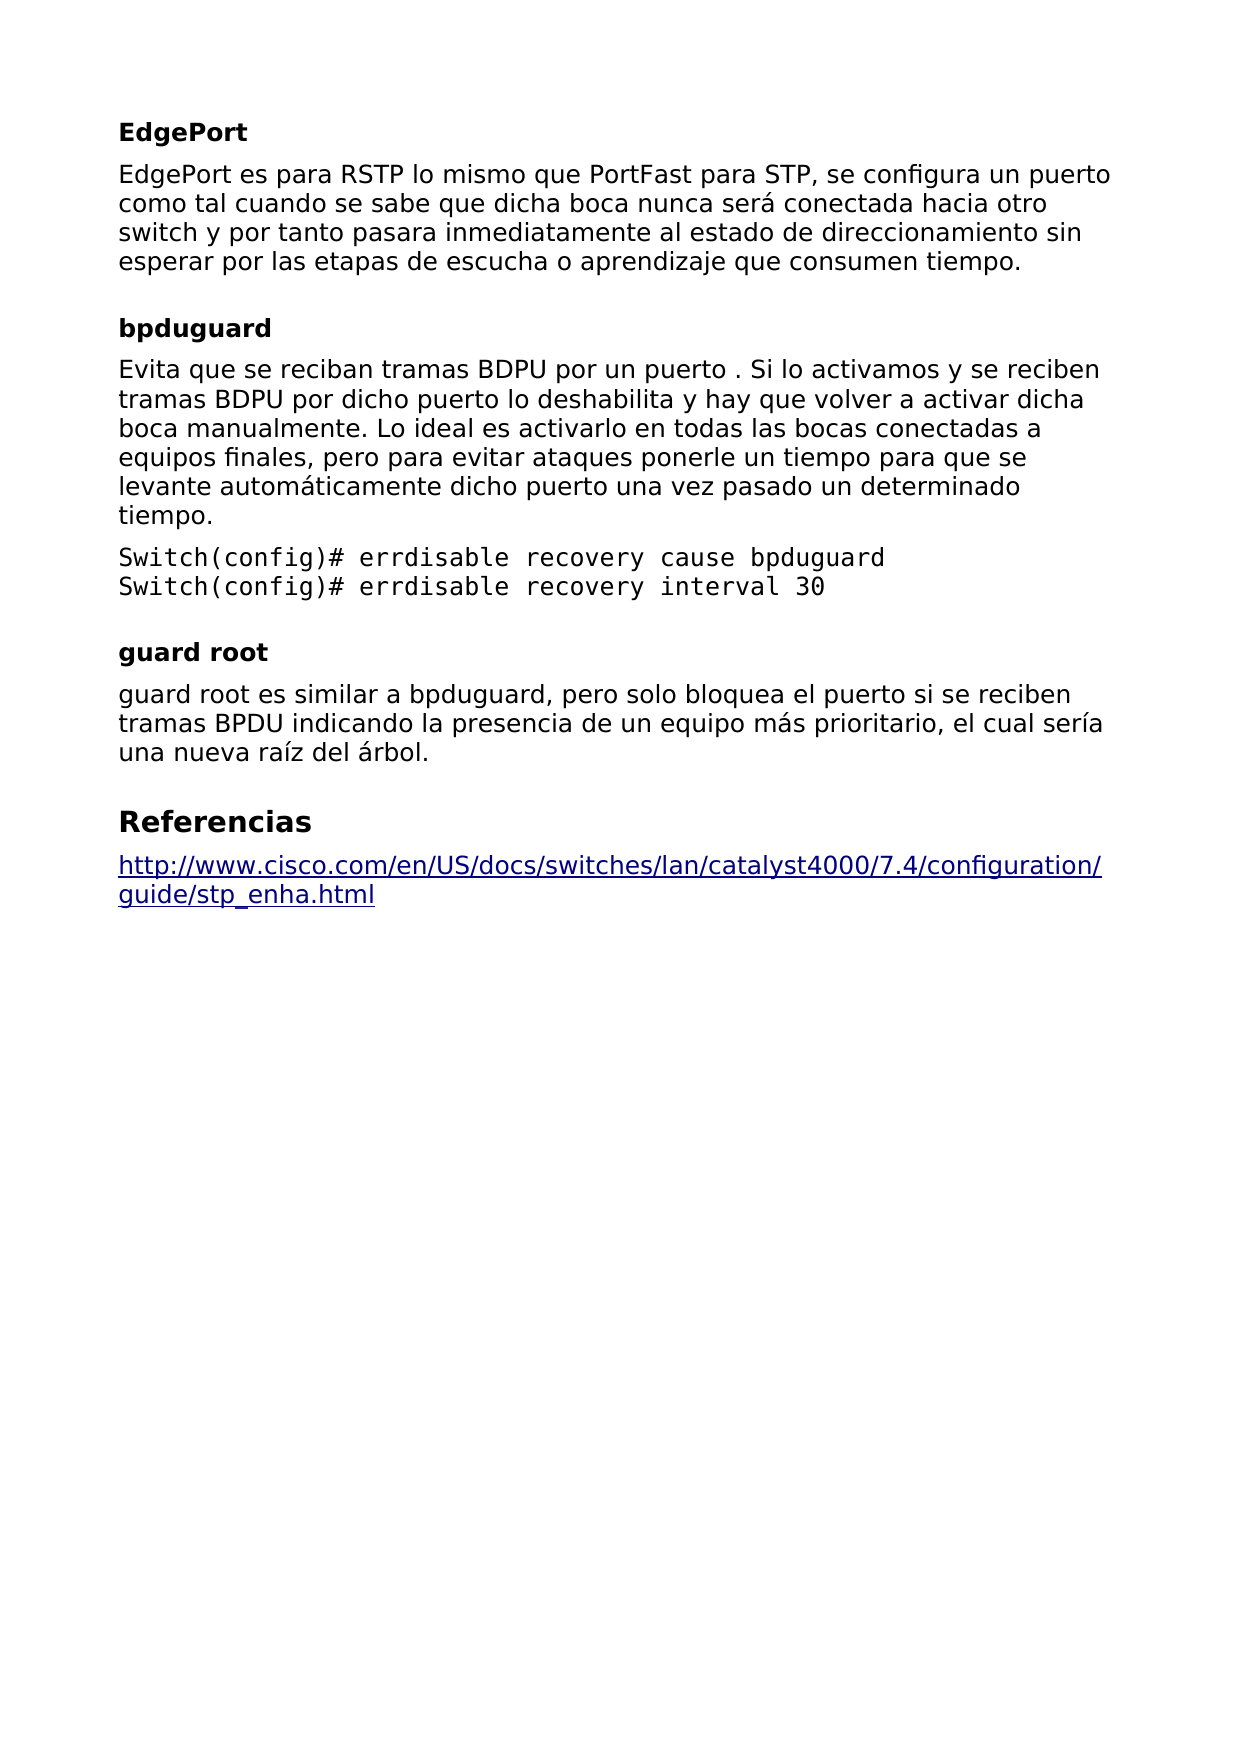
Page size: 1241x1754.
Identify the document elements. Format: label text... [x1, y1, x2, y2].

subtitle EdgePort [118, 118, 1122, 147]
subtitle Referencias [118, 805, 1122, 839]
text http://www.cisco.com/en/US/docs/switches/lan/catalyst4000/7.4/configuration/guide/stp_enha.html [118, 851, 1122, 910]
text guard root es similar a bpduguard, pero solo bloquea el puerto si se reciben tramas BPDU indicando la presencia de un equipo más prioritario, el cual sería una nueva raíz del árbol. [118, 680, 1122, 767]
text EdgePort es para RSTP lo mismo que PortFast para STP, se configura un puerto como tal cuando se sabe que dicha boca nunca será conectada hacia otro switch y por tanto pasara inmediatamente al estado de direccionamiento sin esperar por las etapas de escucha o aprendizaje que consumen tiempo. [118, 160, 1122, 276]
text Switch(config)# errdisable recovery cause bpduguard Switch(config)# errdisable recovery interval 30 [118, 543, 1122, 601]
text Evita que se reciban tramas BDPU por un puerto . Si lo activamos y se reciben tramas BDPU por dicho puerto lo deshabilita y hay que volver a activar dicha boca manualmente. Lo ideal es activarlo en todas las bocas conectadas a equipos finales, pero para evitar ataques ponerle un tiempo para que se levante automáticamente dicho puerto una vez pasado un determinado tiempo. [118, 356, 1122, 531]
subtitle bpduguard [118, 314, 1122, 343]
subtitle guard root [118, 638, 1122, 667]
